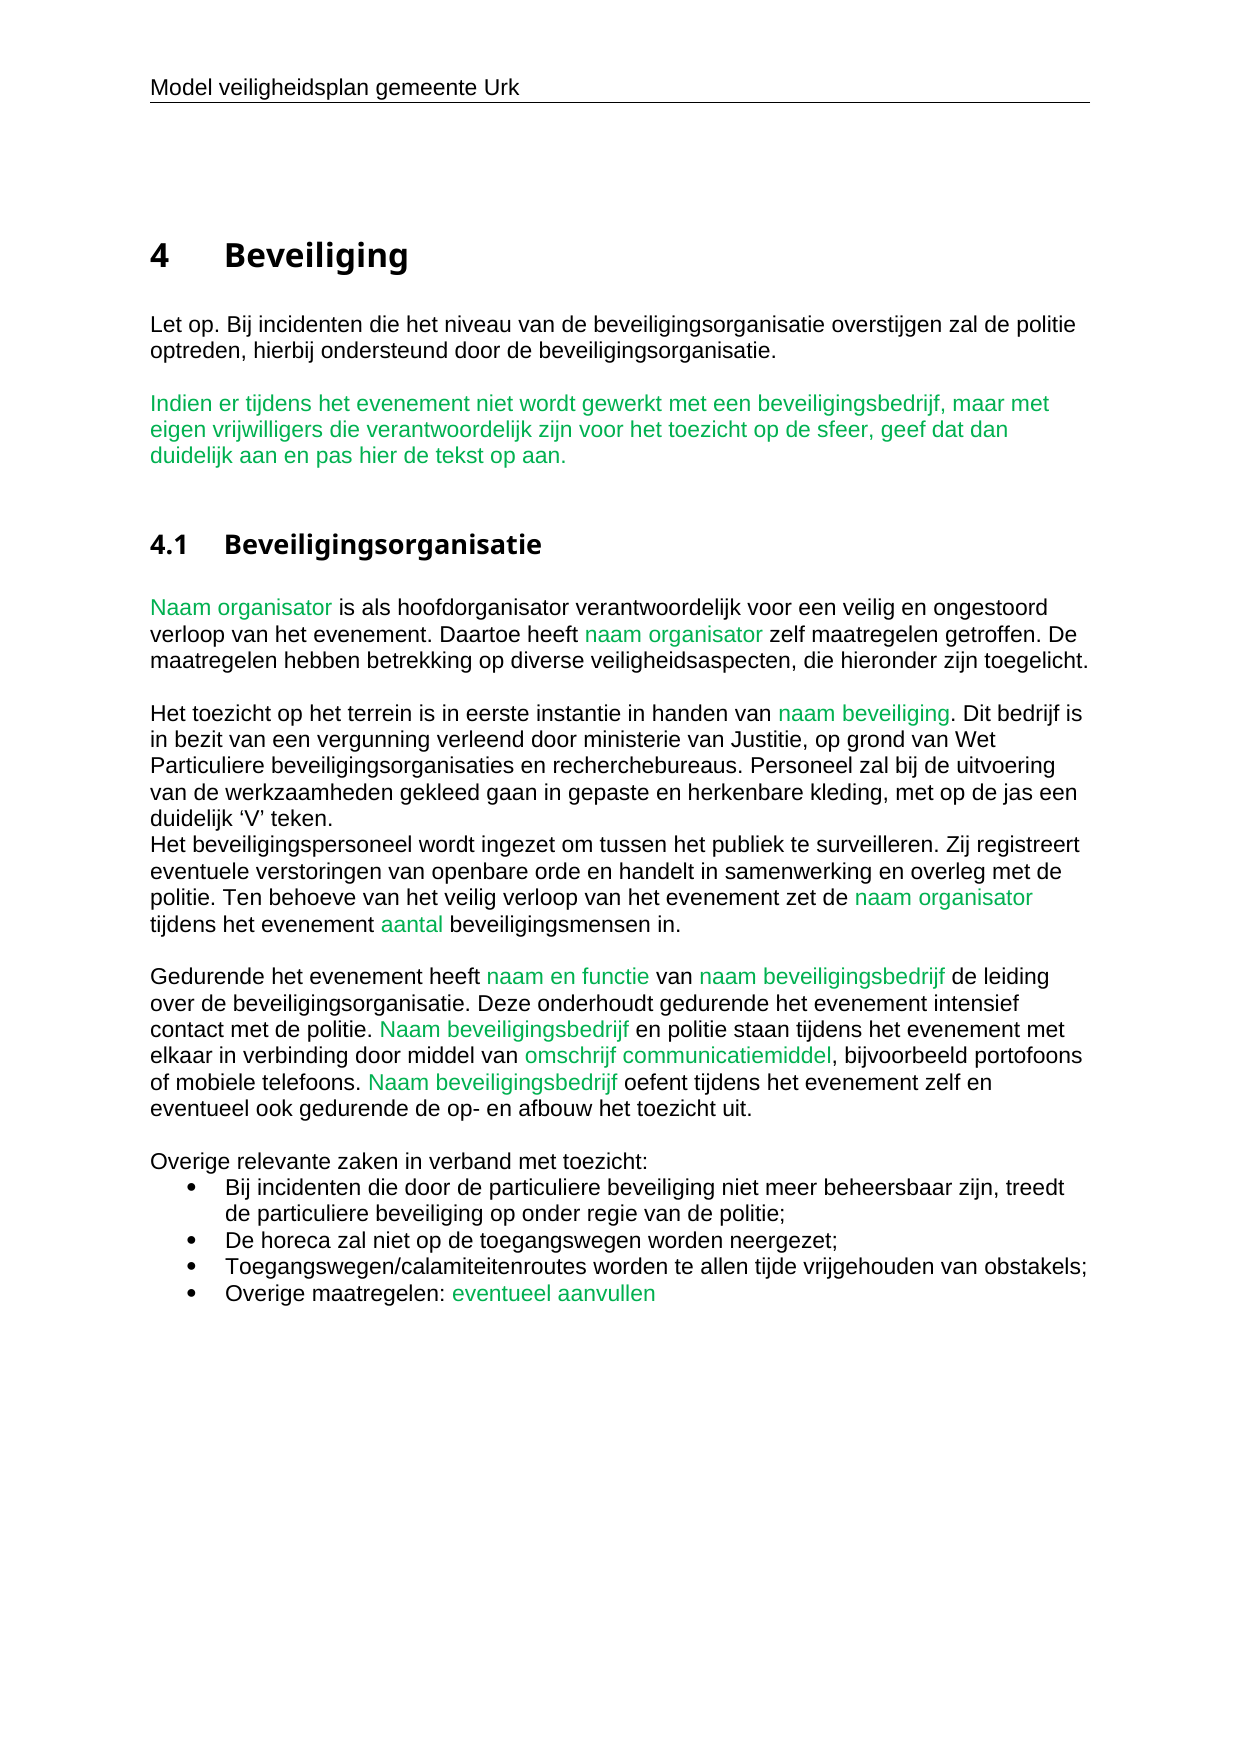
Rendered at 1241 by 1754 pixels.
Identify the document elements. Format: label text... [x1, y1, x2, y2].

list Overige maatregelen: eventueel aanvullen [187, 1279, 1090, 1306]
text Let op. Bij incidenten die het niveau van de beveiligingsorganisatie overstijgen zal de politie optreden, hierbij ondersteund door de beveiligingsorganisatie. [150, 311, 1090, 363]
text Overige relevante zaken in verband met toezicht: [150, 1148, 1090, 1174]
list De horeca zal niet op de toegangswegen worden neergezet; [187, 1227, 1090, 1253]
subtitle 4 Beveiliging [150, 232, 1090, 277]
text Het toezicht op het terrein is in eerste instantie in handen van naam beveiliging. Dit bedrijf is in bezit van een vergunning verleend door ministerie van Justitie, op grond van Wet Particuliere beveiligingsorganisaties en recherchebureaus. Personeel zal bij de uitvoering van de werkzaamheden gekleed gaan in gepaste en herkenbare kleding, met op de jas een duidelijk ‘V’ teken. [150, 700, 1090, 831]
text Gedurende het evenement heeft naam en functie van naam beveiligingsbedrijf de leiding over de beveiligingsorganisatie. Deze onderhoudt gedurende het evenement intensief contact met de politie. Naam beveiligingsbedrijf en politie staan tijdens het evenement met elkaar in verbinding door middel van omschrijf communicatiemiddel, bijvoorbeeld portofoons of mobiele telefoons. Naam beveiligingsbedrijf oefent tijdens het evenement zelf en eventueel ook gedurende de op- en afbouw het toezicht uit. [150, 963, 1090, 1121]
text Het beveiligingspersoneel wordt ingezet om tussen het publiek te surveilleren. Zij registreert eventuele verstoringen van openbare orde en handelt in samenwerking en overleg met de politie. Ten behoeve van het veilig verloop van het evenement zet de naam organisator tijdens het evenement aantal beveiligingsmensen in. [150, 831, 1090, 937]
list Bij incidenten die door de particuliere beveiliging niet meer beheersbaar zijn, treedt de particuliere beveiliging op onder regie van de politie; [187, 1174, 1090, 1227]
text Indien er tijdens het evenement niet wordt gewerkt met een beveiligingsbedrijf, maar met eigen vrijwilligers die verantwoordelijk zijn voor het toezicht op de sfeer, geef dat dan duidelijk aan en pas hier de tekst op aan. [150, 389, 1090, 469]
subtitle 4.1 Beveiligingsorganisatie [150, 526, 1090, 562]
list Toegangswegen/calamiteitenroutes worden te allen tijde vrijgehouden van obstakels; [187, 1253, 1090, 1279]
text Naam organisator is als hoofdorganisator verantwoordelijk voor een veilig en ongestoord verloop van het evenement. Daartoe heeft naam organisator zelf maatregelen getroffen. De maatregelen hebben betrekking op diverse veiligheidsaspecten, die hieronder zijn toegelicht. [150, 594, 1090, 673]
